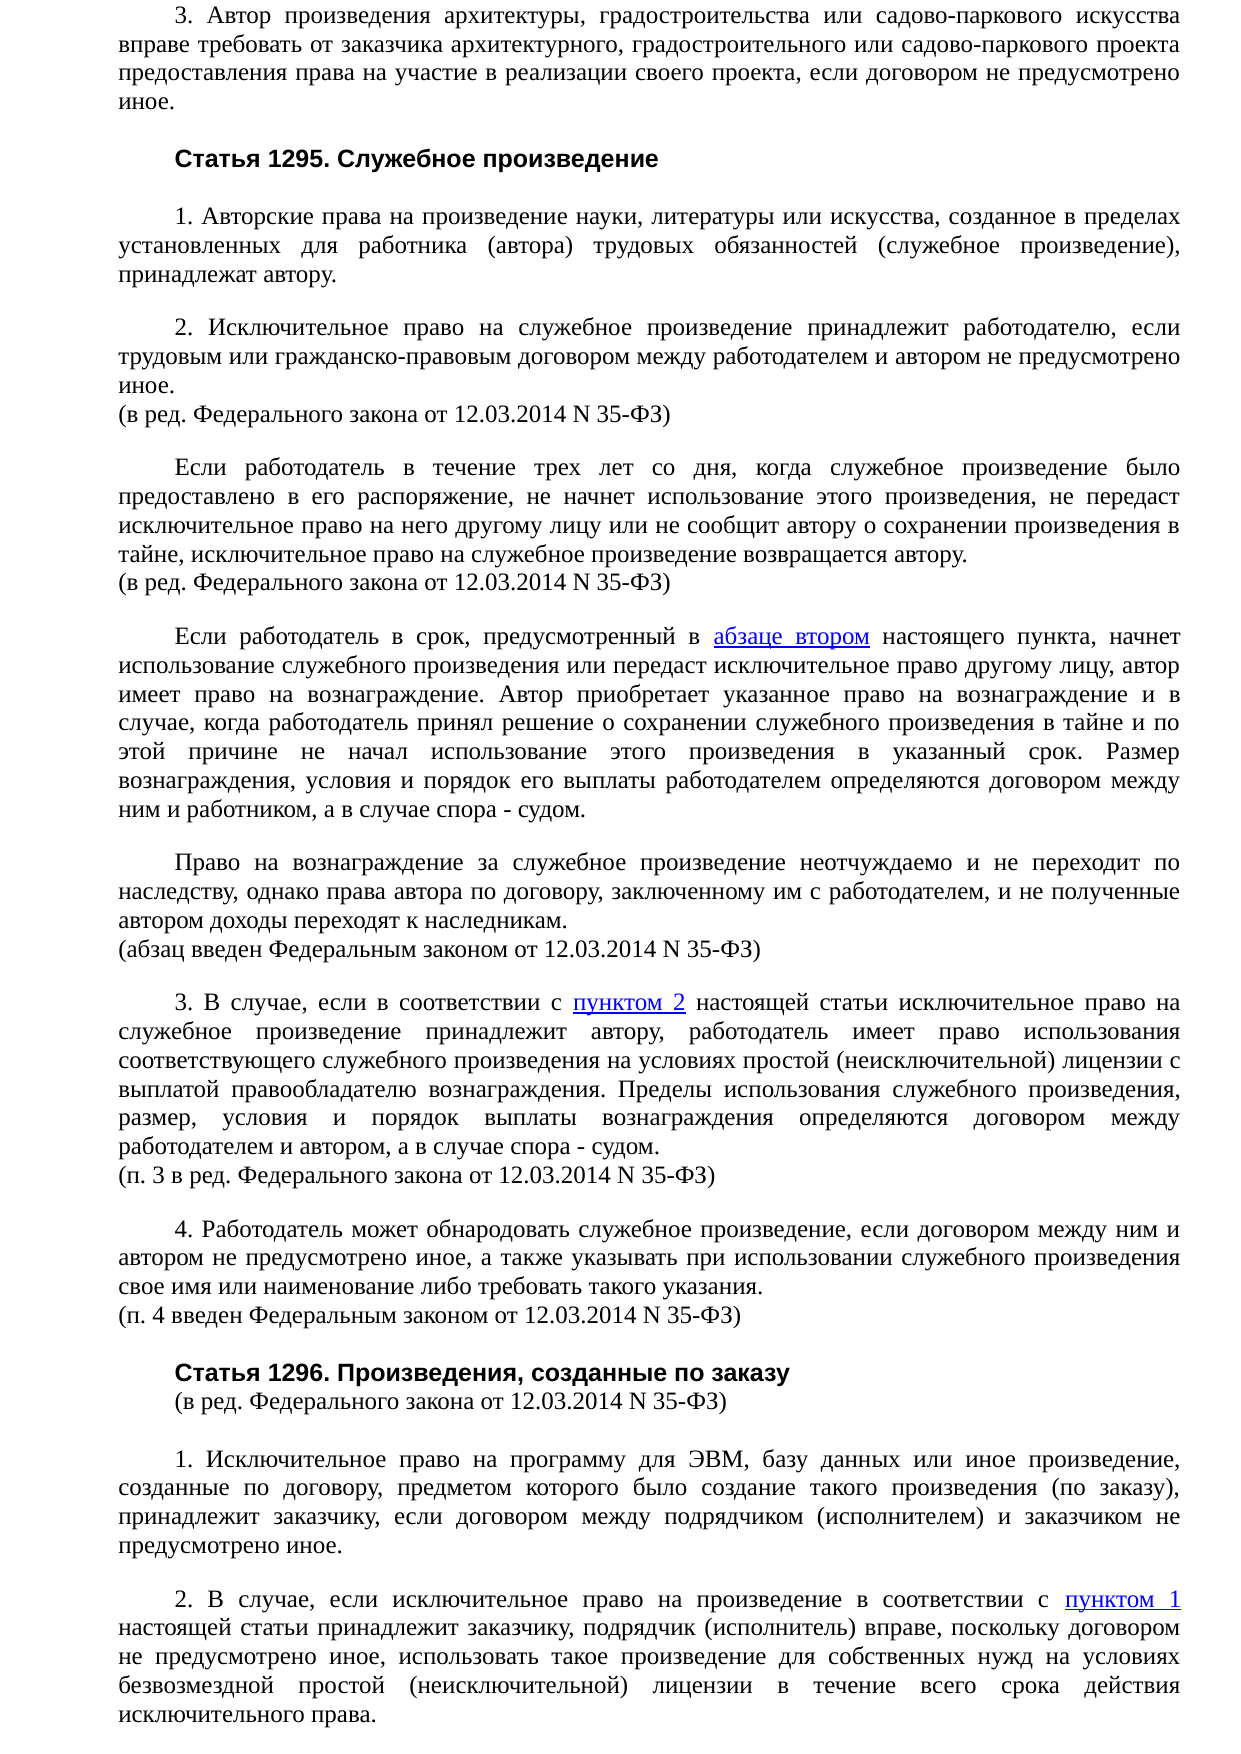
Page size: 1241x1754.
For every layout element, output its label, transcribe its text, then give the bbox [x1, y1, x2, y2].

text Право на вознаграждение за служебное произведение неотчуждаемо и не переходит по наследству, однако права автора по договору, заключенному им с работодателем, и не полученные автором доходы переходят к наследникам. [118, 847, 1181, 934]
text 4. Работодатель может обнародовать служебное произведение, если договором между ним и автором не предусмотрено иное, а также указывать при использовании служебного произведения свое имя или наименование либо требовать такого указания. [118, 1214, 1181, 1300]
text (п. 3 в ред. Федерального закона от 12.03.2014 N 35-ФЗ) [118, 1160, 1181, 1189]
text 2. Исключительное право на служебное произведение принадлежит работодателю, если трудовым или гражданско-правовым договором между работодателем и автором не предусмотрено иное. [118, 312, 1181, 399]
text 1. Авторские права на произведение науки, литературы или искусства, созданное в пределах установленных для работника (автора) трудовых обязанностей (служебное произведение), принадлежат автору. [118, 201, 1181, 287]
title Статья 1295. Служебное произведение [118, 144, 1181, 172]
title Статья 1296. Произведения, созданные по заказу [118, 1357, 1181, 1386]
text (в ред. Федерального закона от 12.03.2014 N 35-ФЗ) [118, 1386, 1181, 1415]
text (абзац введен Федеральным законом от 12.03.2014 N 35-ФЗ) [118, 934, 1181, 962]
text 1. Исключительное право на программу для ЭВМ, базу данных или иное произведение, созданные по договору, предметом которого было создание такого произведения (по заказу), принадлежит заказчику, если договором между подрядчиком (исполнителем) и заказчиком не предусмотрено иное. [118, 1444, 1181, 1559]
text (в ред. Федерального закона от 12.03.2014 N 35-ФЗ) [118, 567, 1181, 596]
text 3. Автор произведения архитектуры, градостроительства или садово-паркового искусства вправе требовать от заказчика архитектурного, градостроительного или садово-паркового проекта предоставления права на участие в реализации своего проекта, если договором не предусмотрено иное. [118, 0, 1181, 115]
text 2. В случае, если исключительное право на произведение в соответствии с пунктом 1 настоящей статьи принадлежит заказчику, подрядчик (исполнитель) вправе, поскольку договором не предусмотрено иное, использовать такое произведение для собственных нужд на условиях безвозмездной простой (неисключительной) лицензии в течение всего срока действия исключительного права. [118, 1584, 1181, 1727]
text (в ред. Федерального закона от 12.03.2014 N 35-ФЗ) [118, 399, 1181, 427]
text Если работодатель в течение трех лет со дня, когда служебное произведение было предоставлено в его распоряжение, не начнет использование этого произведения, не передаст исключительное право на него другому лицу или не сообщит автору о сохранении произведения в тайне, исключительное право на служебное произведение возвращается автору. [118, 452, 1181, 567]
text Если работодатель в срок, предусмотренный в абзаце втором настоящего пункта, начнет использование служебного произведения или передаст исключительное право другому лицу, автор имеет право на вознаграждение. Автор приобретает указанное право на вознаграждение и в случае, когда работодатель принял решение о сохранении служебного произведения в тайне и по этой причине не начал использование этого произведения в указанный срок. Размер вознаграждения, условия и порядок его выплаты работодателем определяются договором между ним и работником, а в случае спора - судом. [118, 621, 1181, 822]
text (п. 4 введен Федеральным законом от 12.03.2014 N 35-ФЗ) [118, 1300, 1181, 1329]
text 3. В случае, если в соответствии с пунктом 2 настоящей статьи исключительное право на служебное произведение принадлежит автору, работодатель имеет право использования соответствующего служебного произведения на условиях простой (неисключительной) лицензии с выплатой правообладателю вознаграждения. Пределы использования служебного произведения, размер, условия и порядок выплаты вознаграждения определяются договором между работодателем и автором, а в случае спора - судом. [118, 987, 1181, 1160]
